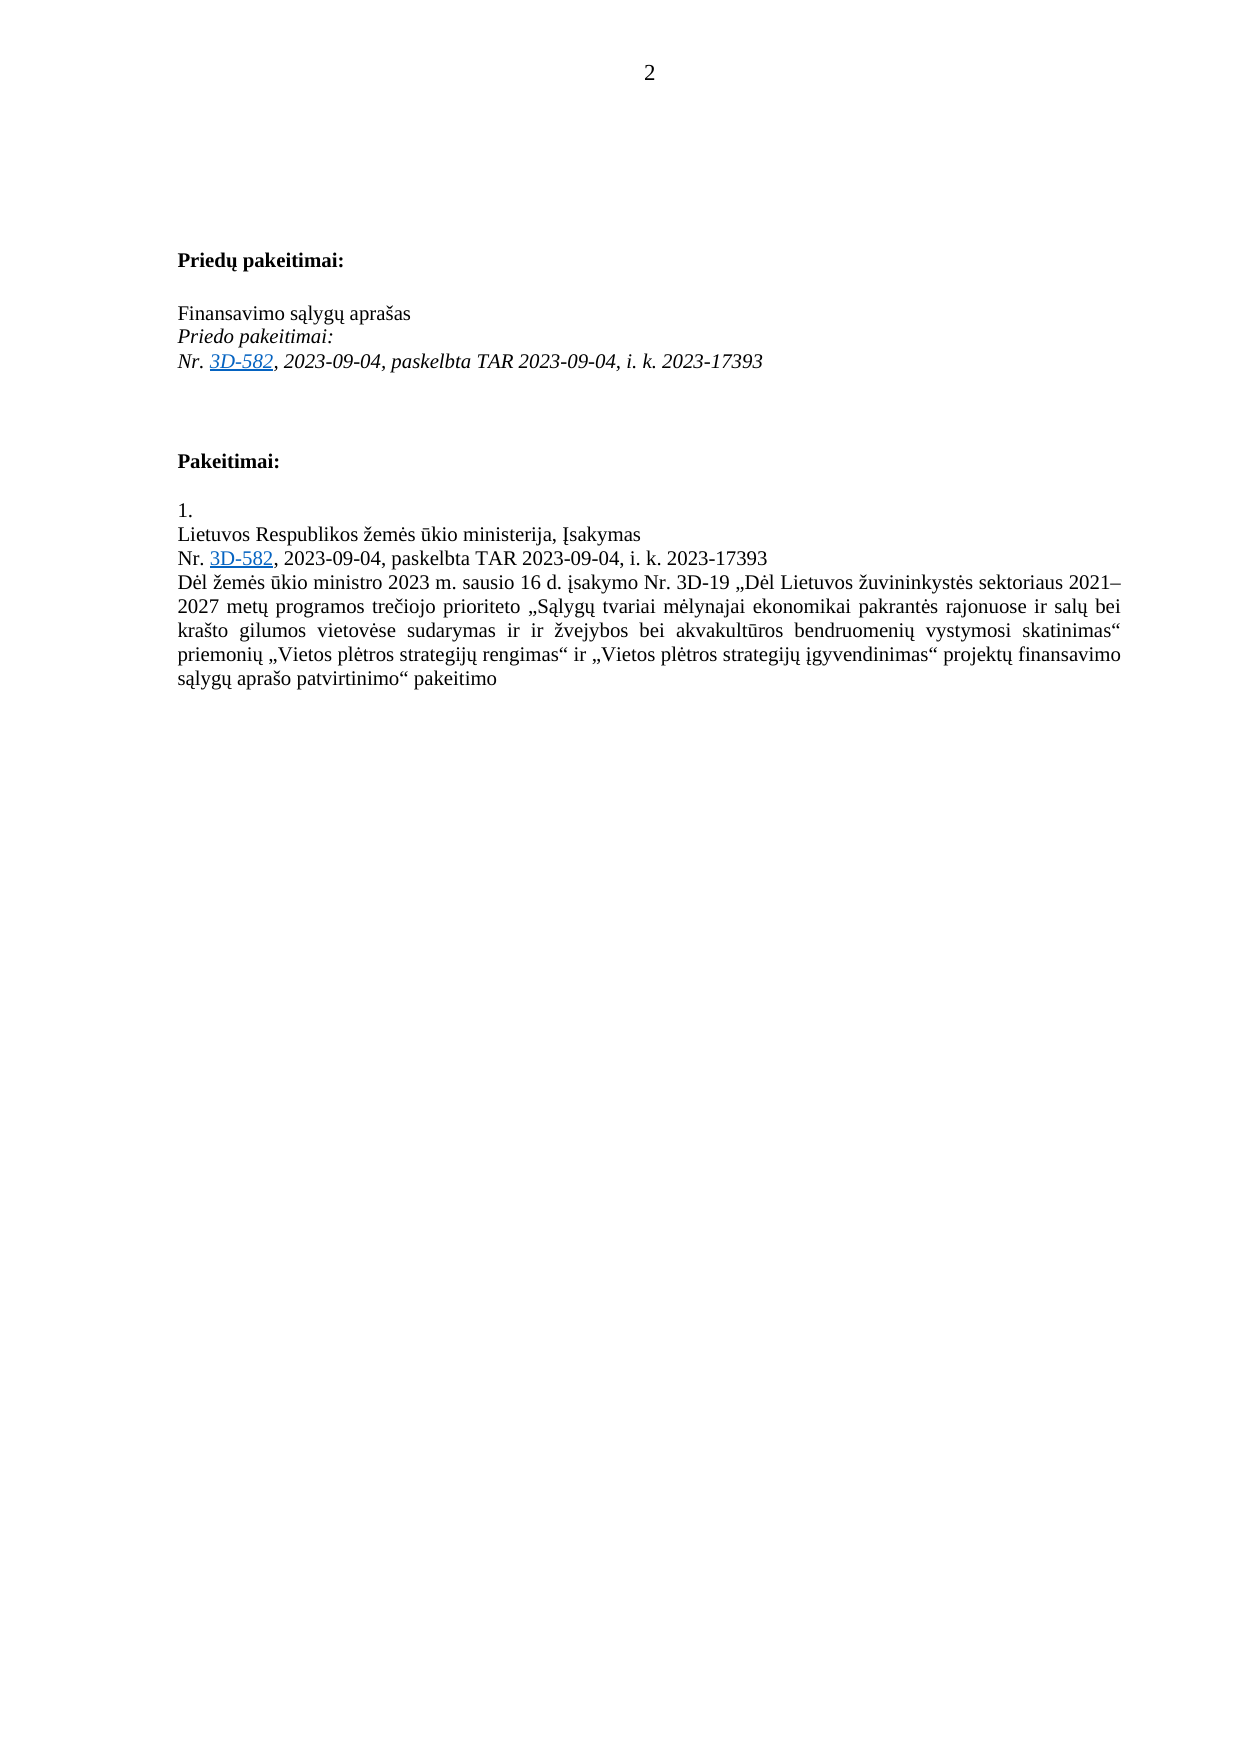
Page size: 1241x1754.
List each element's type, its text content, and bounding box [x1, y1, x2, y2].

text Pakeitimai: [177, 449, 1122, 473]
text Lietuvos Respublikos žemės ūkio ministerija, Įsakymas [177, 522, 1122, 546]
text Priedų pakeitimai: [177, 248, 1122, 272]
text Nr. 3D-582, 2023-09-04, paskelbta TAR 2023-09-04, i. k. 2023-17393 [177, 348, 1122, 373]
text Dėl žemės ūkio ministro 2023 m. sausio 16 d. įsakymo Nr. 3D-19 „Dėl Lietuvos žuvininkystės sektoriaus 2021‒2027 metų programos trečiojo prioriteto „Sąlygų tvariai mėlynajai ekonomikai pakrantės rajonuose ir salų bei krašto gilumos vietovėse sudarymas ir ir žvejybos bei akvakultūros bendruomenių vystymosi skatinimas“ priemonių „Vietos plėtros strategijų rengimas“ ir „Vietos plėtros strategijų įgyvendinimas“ projektų finansavimo sąlygų aprašo patvirtinimo“ pakeitimo [177, 570, 1122, 690]
text Nr. 3D-582, 2023-09-04, paskelbta TAR 2023-09-04, i. k. 2023-17393 [177, 546, 1122, 570]
text 1. [177, 498, 1122, 522]
text Priedo pakeitimai: [177, 324, 1122, 348]
text Finansavimo sąlygų aprašas [177, 300, 1122, 324]
